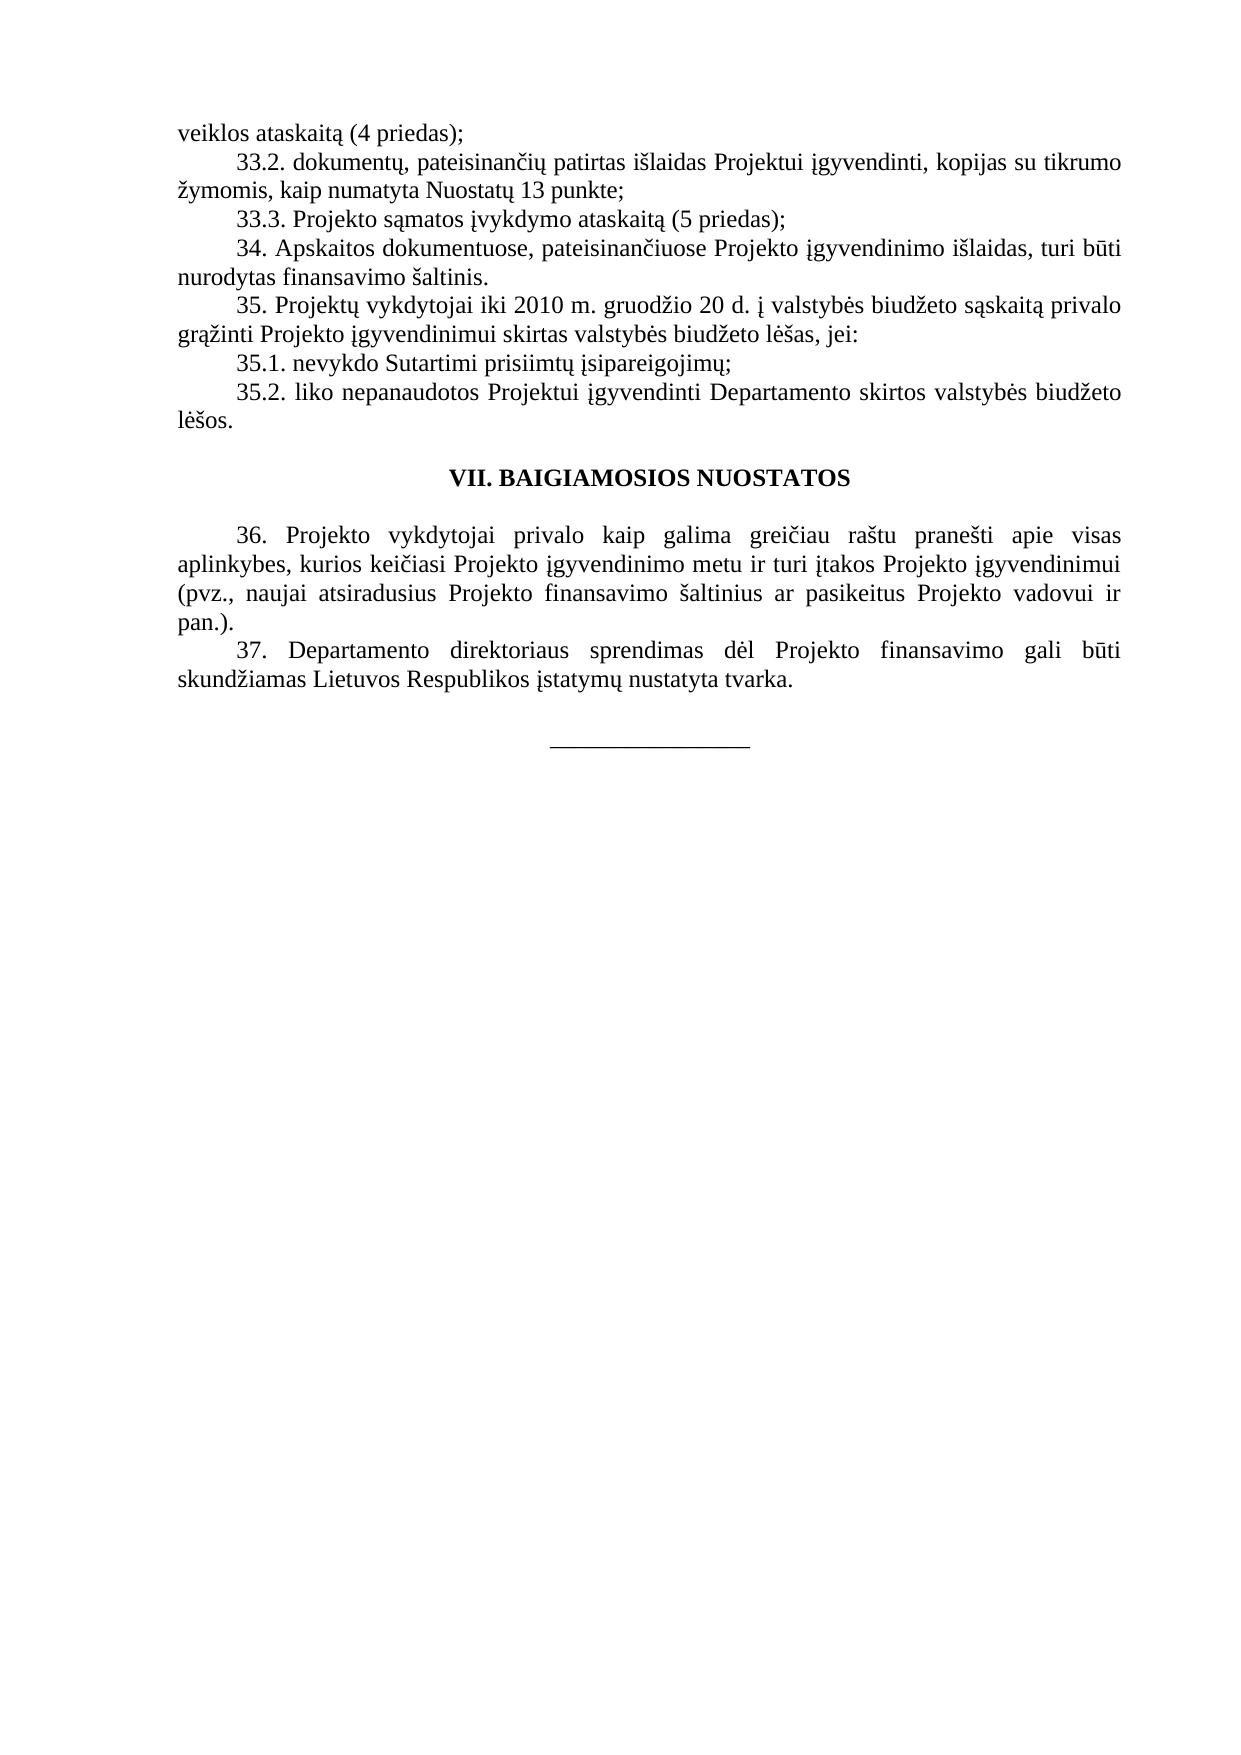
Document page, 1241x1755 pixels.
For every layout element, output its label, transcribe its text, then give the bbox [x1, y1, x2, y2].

text ________________ [177, 722, 1122, 751]
text 34. Apskaitos dokumentuose, pateisinančiuose Projekto įgyvendinimo išlaidas, turi būti nurodytas finansavimo šaltinis. [177, 233, 1122, 291]
text 36. Projekto vykdytojai privalo kaip galima greičiau raštu pranešti apie visas aplinkybes, kurios keičiasi Projekto įgyvendinimo metu ir turi įtakos Projekto įgyvendinimui (pvz., naujai atsiradusius Projekto finansavimo šaltinius ar pasikeitus Projekto vadovui ir pan.). [177, 521, 1122, 636]
text 33.3. Projekto sąmatos įvykdymo ataskaitą (5 priedas); [177, 204, 1122, 233]
text 37. Departamento direktoriaus sprendimas dėl Projekto finansavimo gali būti skundžiamas Lietuvos Respublikos įstatymų nustatyta tvarka. [177, 636, 1122, 693]
text 35. Projektų vykdytojai iki 2010 m. gruodžio 20 d. į valstybės biudžeto sąskaitą privalo grąžinti Projekto įgyvendinimui skirtas valstybės biudžeto lėšas, jei: [177, 291, 1122, 348]
text veiklos ataskaitą (4 priedas); [177, 118, 1122, 147]
text VII. BAIGIAMOSIOS NUOSTATOS [177, 463, 1122, 492]
text 35.2. liko nepanaudotos Projektui įgyvendinti Departamento skirtos valstybės biudžeto lėšos. [177, 377, 1122, 434]
text 35.1. nevykdo Sutartimi prisiimtų įsipareigojimų; [177, 348, 1122, 377]
text 33.2. dokumentų, pateisinančių patirtas išlaidas Projektui įgyvendinti, kopijas su tikrumo žymomis, kaip numatyta Nuostatų 13 punkte; [177, 147, 1122, 204]
